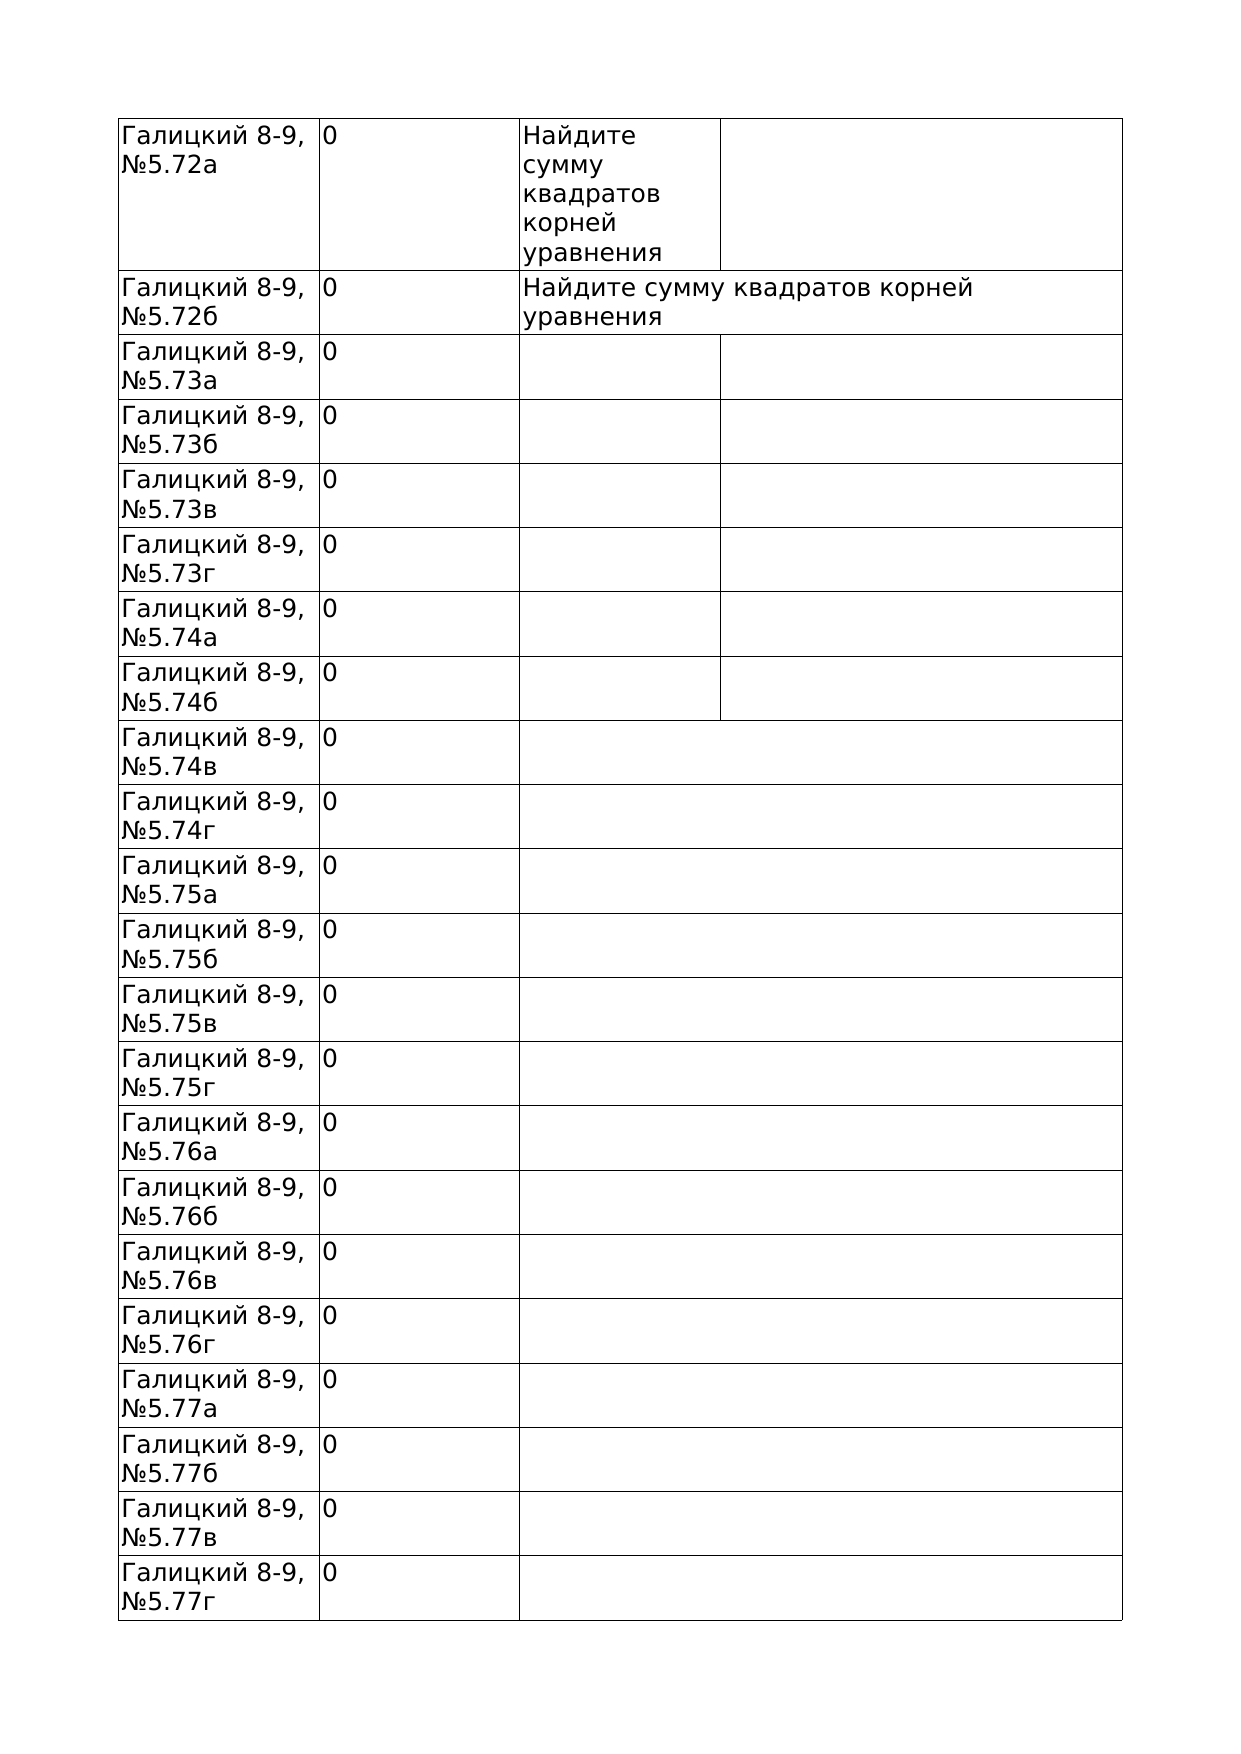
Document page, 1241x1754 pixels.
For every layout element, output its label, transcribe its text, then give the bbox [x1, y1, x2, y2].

table_cell [520, 528, 720, 591]
table_cell Галицкий 8-9, №5.75в [119, 978, 319, 1041]
table_cell Галицкий 8-9, №5.74в [119, 721, 319, 784]
table_cell [520, 1235, 1122, 1298]
table_cell Галицкий 8-9, №5.72б [119, 271, 319, 334]
table_cell Галицкий 8-9, №5.74г [119, 785, 319, 848]
table_cell 0 [320, 1042, 519, 1105]
table_cell 0 [320, 1299, 519, 1362]
table_cell [520, 1492, 1122, 1555]
table_cell [520, 1042, 1122, 1105]
table_cell Найдите сумму квадратов корней уравнения [520, 119, 720, 270]
table_cell Галицкий 8-9, №5.76г [119, 1299, 319, 1362]
table_cell [721, 119, 1122, 270]
table_cell Галицкий 8-9, №5.73б [119, 400, 319, 463]
table_cell Галицкий 8-9, №5.77а [119, 1364, 319, 1427]
table_cell [520, 978, 1122, 1041]
table_cell Галицкий 8-9, №5.74б [119, 657, 319, 720]
table_cell [520, 592, 720, 656]
table_cell 0 [320, 400, 519, 463]
table_cell Галицкий 8-9, №5.73г [119, 528, 319, 591]
table_cell 0 [320, 119, 519, 270]
table_cell 0 [320, 271, 519, 334]
table_cell Галицкий 8-9, №5.75а [119, 849, 319, 913]
table_cell 0 [320, 721, 519, 784]
table_cell 0 [320, 914, 519, 977]
table_cell [721, 592, 1122, 656]
table_cell [520, 1556, 1122, 1619]
table_cell [721, 464, 1122, 527]
table_cell Галицкий 8-9, №5.77в [119, 1492, 319, 1555]
table_cell [520, 1106, 1122, 1170]
table_cell 0 [320, 528, 519, 591]
table_cell [520, 721, 1122, 784]
table_cell [721, 657, 1122, 720]
table_cell 0 [320, 1106, 519, 1170]
table_cell 0 [320, 657, 519, 720]
table_cell Галицкий 8-9, №5.77б [119, 1428, 319, 1491]
table_cell [520, 657, 720, 720]
table_cell Галицкий 8-9, №5.75г [119, 1042, 319, 1105]
table_cell Галицкий 8-9, №5.73а [119, 335, 319, 398]
table_cell 0 [320, 1428, 519, 1491]
table_cell [520, 849, 1122, 913]
table_cell [520, 785, 1122, 848]
table_cell 0 [320, 1235, 519, 1298]
table_cell [520, 914, 1122, 977]
table_cell Найдите сумму квадратов корней уравнения [520, 271, 1122, 334]
table_cell [721, 335, 1122, 398]
table_cell Галицкий 8-9, №5.76б [119, 1171, 319, 1234]
table_cell 0 [320, 1171, 519, 1234]
table_cell 0 [320, 464, 519, 527]
table_cell 0 [320, 335, 519, 398]
table_cell 0 [320, 1556, 519, 1619]
table_cell 0 [320, 1364, 519, 1427]
table_cell [520, 1428, 1122, 1491]
table_cell Галицкий 8-9, №5.76а [119, 1106, 319, 1170]
table_cell [520, 335, 720, 398]
table_cell Галицкий 8-9, №5.72а [119, 119, 319, 270]
table_cell [520, 1299, 1122, 1362]
table_cell [520, 400, 720, 463]
table_cell [520, 1364, 1122, 1427]
table_cell Галицкий 8-9, №5.73в [119, 464, 319, 527]
table_cell 0 [320, 849, 519, 913]
table_cell [721, 528, 1122, 591]
table_cell 0 [320, 785, 519, 848]
table_cell Галицкий 8-9, №5.75б [119, 914, 319, 977]
table_cell [721, 400, 1122, 463]
table_cell Галицкий 8-9, №5.74а [119, 592, 319, 656]
table_cell Галицкий 8-9, №5.77г [119, 1556, 319, 1619]
table_cell 0 [320, 592, 519, 656]
table_cell 0 [320, 1492, 519, 1555]
table_cell [520, 464, 720, 527]
table_cell Галицкий 8-9, №5.76в [119, 1235, 319, 1298]
table_cell 0 [320, 978, 519, 1041]
table_cell [520, 1171, 1122, 1234]
